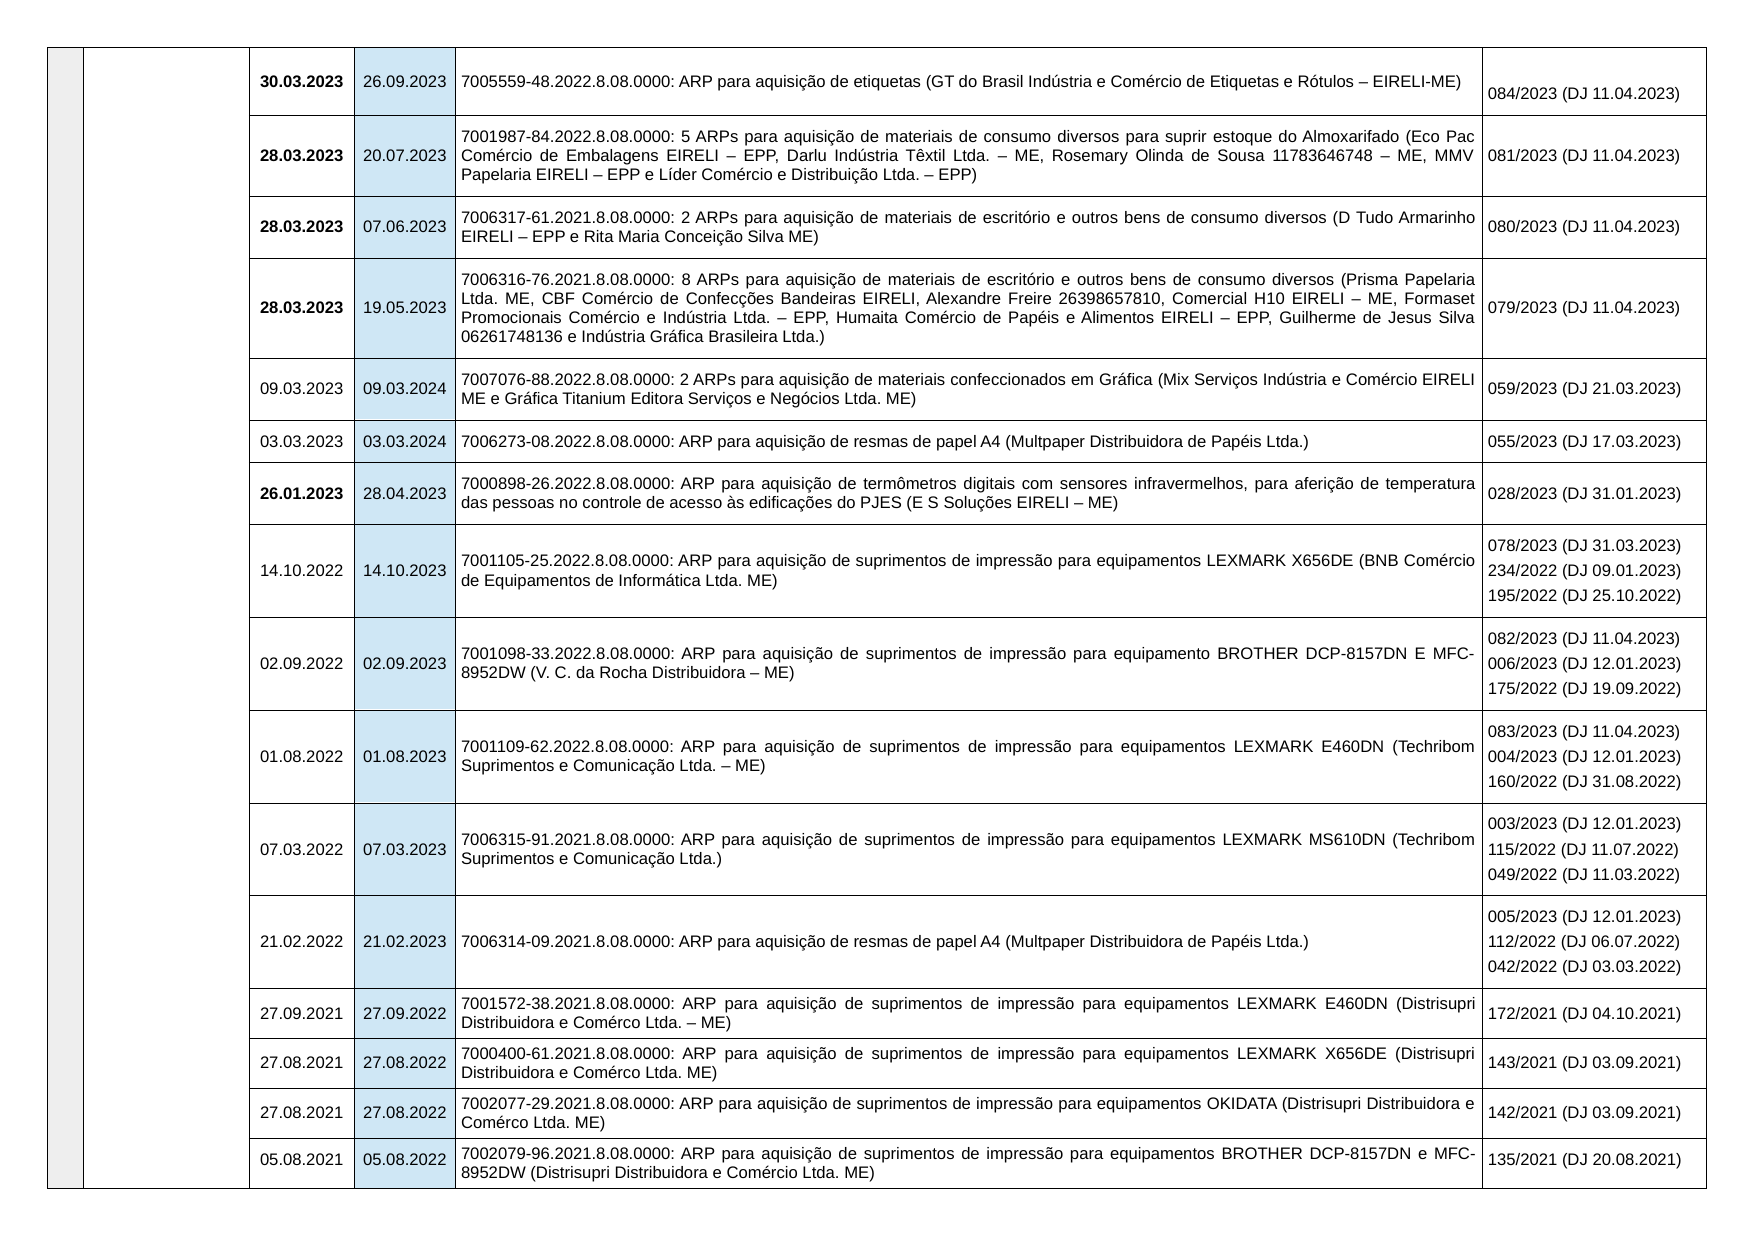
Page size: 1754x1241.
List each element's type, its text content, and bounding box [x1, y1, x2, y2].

table_cell 09.03.2024 [355, 359, 455, 419]
table_cell 03.03.2023 [250, 421, 354, 462]
table_cell 7001109-62.2022.8.08.0000: ARP para aquisição de suprimentos de impressão para equipamentos LEXMARK E460DN (Techribom Suprimentos e Comunicação Ltda. – ME) [456, 711, 1482, 802]
table_cell 7001572-38.2021.8.08.0000: ARP para aquisição de suprimentos de impressão para equipamentos LEXMARK E460DN (Distrisupri Distribuidora e Comérco Ltda. – ME) [456, 989, 1482, 1038]
table_cell 005/2023 (DJ 12.01.2023) 112/2022 (DJ 06.07.2022) 042/2022 (DJ 03.03.2022) [1483, 896, 1706, 988]
table_cell 078/2023 (DJ 31.03.2023) 234/2022 (DJ 09.01.2023) 195/2022 (DJ 25.10.2022) [1483, 525, 1706, 617]
table_cell 01.08.2022 [250, 711, 354, 802]
table_cell 02.09.2023 [355, 618, 455, 709]
table_cell 081/2023 (DJ 11.04.2023) [1483, 116, 1706, 196]
table_cell 30.03.2023 [250, 48, 354, 115]
table_cell 059/2023 (DJ 21.03.2023) [1483, 359, 1706, 419]
table_cell 028/2023 (DJ 31.01.2023) [1483, 463, 1706, 524]
table_cell 20.07.2023 [355, 116, 455, 196]
table_cell 084/2023 (DJ 11.04.2023) [1483, 48, 1706, 115]
table_cell 7005559-48.2022.8.08.0000: ARP para aquisição de etiquetas (GT do Brasil Indústria e Comércio de Etiquetas e Rótulos – EIRELI-ME) [456, 48, 1482, 115]
table_cell 19.05.2023 [355, 259, 455, 358]
table_cell 21.02.2023 [355, 896, 455, 988]
table_cell 26.09.2023 [355, 48, 455, 115]
table_cell 7001987-84.2022.8.08.0000: 5 ARPs para aquisição de materiais de consumo diversos para suprir estoque do Almoxarifado (Eco Pac Comércio de Embalagens EIRELI – EPP, Darlu Indústria Têxtil Ltda. – ME, Rosemary Olinda de Sousa 11783646748 – ME, MMV Papelaria EIRELI – EPP e Líder Comércio e Distribuição Ltda. – EPP) [456, 116, 1482, 196]
table_cell 7007076-88.2022.8.08.0000: 2 ARPs para aquisição de materiais confeccionados em Gráfica (Mix Serviços Indústria e Comércio EIRELI ME e Gráfica Titanium Editora Serviços e Negócios Ltda. ME) [456, 359, 1482, 419]
table_cell 079/2023 (DJ 11.04.2023) [1483, 259, 1706, 358]
table_cell 05.08.2022 [355, 1139, 455, 1188]
table_cell 21.02.2022 [250, 896, 354, 988]
table_cell 27.08.2022 [355, 1039, 455, 1088]
table_cell 28.03.2023 [250, 259, 354, 358]
table_cell 28.03.2023 [250, 197, 354, 258]
table_cell 7006314-09.2021.8.08.0000: ARP para aquisição de resmas de papel A4 (Multpaper Distribuidora de Papéis Ltda.) [456, 896, 1482, 988]
table_cell 7006315-91.2021.8.08.0000: ARP para aquisição de suprimentos de impressão para equipamentos LEXMARK MS610DN (Techribom Suprimentos e Comunicação Ltda.) [456, 804, 1482, 895]
table_cell 28.03.2023 [250, 116, 354, 196]
table_cell 02.09.2022 [250, 618, 354, 709]
table_cell 07.03.2022 [250, 804, 354, 895]
table_cell 7000898-26.2022.8.08.0000: ARP para aquisição de termômetros digitais com sensores infravermelhos, para aferição de temperatura das pessoas no controle de acesso às edificações do PJES (E S Soluções EIRELI – ME) [456, 463, 1482, 524]
table_cell 7006273-08.2022.8.08.0000: ARP para aquisição de resmas de papel A4 (Multpaper Distribuidora de Papéis Ltda.) [456, 421, 1482, 462]
table_cell 27.08.2022 [355, 1089, 455, 1138]
table_cell 7006316-76.2021.8.08.0000: 8 ARPs para aquisição de materiais de escritório e outros bens de consumo diversos (Prisma Papelaria Ltda. ME, CBF Comércio de Confecções Bandeiras EIRELI, Alexandre Freire 26398657810, Comercial H10 EIRELI – ME, Formaset Promocionais Comércio e Indústria Ltda. – EPP, Humaita Comércio de Papéis e Alimentos EIRELI – EPP, Guilherme de Jesus Silva 06261748136 e Indústria Gráfica Brasileira Ltda.) [456, 259, 1482, 358]
table_cell 083/2023 (DJ 11.04.2023) 004/2023 (DJ 12.01.2023) 160/2022 (DJ 31.08.2022) [1483, 711, 1706, 802]
table_cell 7000400-61.2021.8.08.0000: ARP para aquisição de suprimentos de impressão para equipamentos LEXMARK X656DE (Distrisupri Distribuidora e Comérco Ltda. ME) [456, 1039, 1482, 1088]
table_cell 05.08.2021 [250, 1139, 354, 1188]
table_cell 143/2021 (DJ 03.09.2021) [1483, 1039, 1706, 1088]
table_cell 01.08.2023 [355, 711, 455, 802]
table_cell [48, 48, 83, 1188]
table_cell 172/2021 (DJ 04.10.2021) [1483, 989, 1706, 1038]
table_cell 27.08.2021 [250, 1039, 354, 1088]
table_cell 7006317-61.2021.8.08.0000: 2 ARPs para aquisição de materiais de escritório e outros bens de consumo diversos (D Tudo Armarinho EIRELI – EPP e Rita Maria Conceição Silva ME) [456, 197, 1482, 258]
table_cell 27.09.2022 [355, 989, 455, 1038]
table_cell 082/2023 (DJ 11.04.2023) 006/2023 (DJ 12.01.2023) 175/2022 (DJ 19.09.2022) [1483, 618, 1706, 709]
table_cell 7002077-29.2021.8.08.0000: ARP para aquisição de suprimentos de impressão para equipamentos OKIDATA (Distrisupri Distribuidora e Comérco Ltda. ME) [456, 1089, 1482, 1138]
table_cell 135/2021 (DJ 20.08.2021) [1483, 1139, 1706, 1188]
table_cell 28.04.2023 [355, 463, 455, 524]
table_cell 080/2023 (DJ 11.04.2023) [1483, 197, 1706, 258]
table_cell 7001105-25.2022.8.08.0000: ARP para aquisição de suprimentos de impressão para equipamentos LEXMARK X656DE (BNB Comércio de Equipamentos de Informática Ltda. ME) [456, 525, 1482, 617]
table_cell 03.03.2024 [355, 421, 455, 462]
table_cell 7001098-33.2022.8.08.0000: ARP para aquisição de suprimentos de impressão para equipamento BROTHER DCP-8157DN E MFC-8952DW (V. C. da Rocha Distribuidora – ME) [456, 618, 1482, 709]
table_cell 07.03.2023 [355, 804, 455, 895]
table_cell 07.06.2023 [355, 197, 455, 258]
table_cell 26.01.2023 [250, 463, 354, 524]
table_cell 14.10.2022 [250, 525, 354, 617]
table_cell 27.08.2021 [250, 1089, 354, 1138]
table_cell 142/2021 (DJ 03.09.2021) [1483, 1089, 1706, 1138]
table_cell 09.03.2023 [250, 359, 354, 419]
table_cell [84, 48, 249, 1188]
table_cell 055/2023 (DJ 17.03.2023) [1483, 421, 1706, 462]
table_cell 003/2023 (DJ 12.01.2023) 115/2022 (DJ 11.07.2022) 049/2022 (DJ 11.03.2022) [1483, 804, 1706, 895]
table_cell 14.10.2023 [355, 525, 455, 617]
table_cell 7002079-96.2021.8.08.0000: ARP para aquisição de suprimentos de impressão para equipamentos BROTHER DCP-8157DN e MFC-8952DW (Distrisupri Distribuidora e Comércio Ltda. ME) [456, 1139, 1482, 1188]
table_cell 27.09.2021 [250, 989, 354, 1038]
